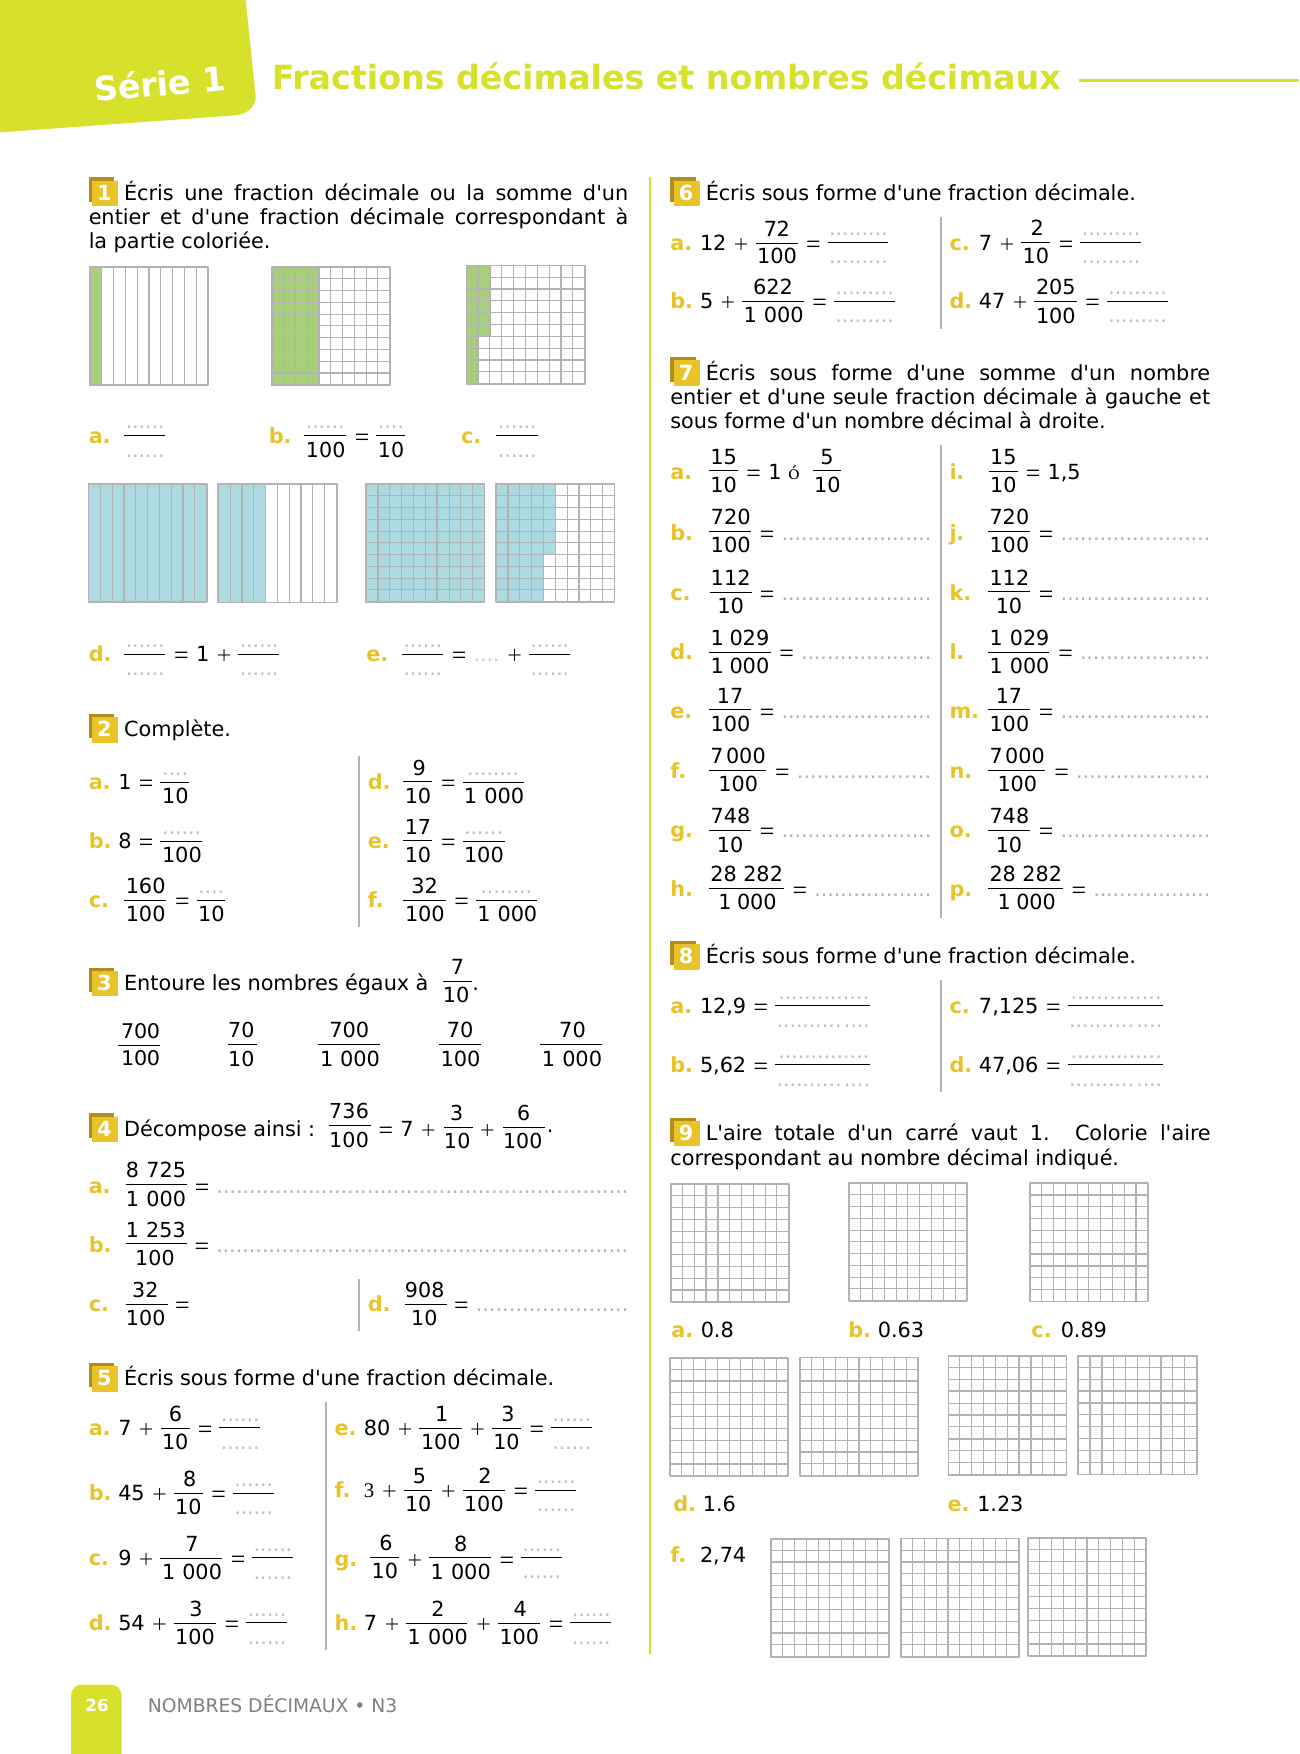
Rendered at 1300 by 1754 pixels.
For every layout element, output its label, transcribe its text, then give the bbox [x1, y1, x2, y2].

table_header [949, 1392, 959, 1403]
table_header [754, 1267, 765, 1278]
table_header [996, 1357, 1007, 1367]
table_header [754, 1291, 765, 1301]
table_header [944, 1219, 955, 1230]
table_header [907, 1429, 917, 1440]
list 47,06  [949, 1038, 1211, 1091]
subtitle Complète. [114, 714, 629, 742]
table_header [1008, 1404, 1018, 1414]
table_header [1032, 1392, 1042, 1403]
table_header [753, 1359, 764, 1369]
table_header [730, 1382, 740, 1392]
table_header [694, 1465, 705, 1475]
table_header [671, 1453, 681, 1463]
table_header [1137, 1243, 1147, 1253]
table_header [812, 1370, 823, 1380]
table_header [1089, 1219, 1100, 1230]
table_header [908, 1289, 919, 1300]
table_header [956, 1242, 966, 1253]
table_header [861, 1266, 872, 1277]
table_cell 0,8 [671, 1318, 848, 1348]
table_header [1078, 1231, 1088, 1242]
table_header [1125, 1196, 1135, 1206]
table_header [777, 1208, 788, 1219]
table_header [730, 1291, 741, 1301]
list  [670, 684, 932, 739]
table_header [895, 1464, 906, 1475]
table_header [707, 1291, 717, 1301]
table_header [996, 1440, 1007, 1450]
table_header [883, 1417, 894, 1428]
table_header [996, 1451, 1007, 1462]
table_header [741, 1382, 752, 1392]
table_header [568, 590, 578, 601]
table_header [682, 1441, 693, 1452]
table_header [1043, 1368, 1054, 1379]
table_header [730, 1220, 741, 1231]
table_header [707, 1243, 717, 1254]
table_header [556, 520, 567, 531]
table_header [719, 1243, 729, 1254]
table_header [1054, 1290, 1065, 1301]
list  [949, 862, 1211, 917]
table_header [719, 1279, 729, 1289]
table_header [949, 1427, 959, 1438]
table_header [568, 579, 578, 589]
table_header [801, 1358, 811, 1369]
list [937, 1551, 947, 1561]
table_header [1020, 1392, 1030, 1403]
table_header [1031, 1196, 1041, 1206]
list  [670, 805, 932, 857]
table_header [1113, 1278, 1124, 1289]
table_header [1043, 1427, 1054, 1438]
table_header [1054, 1243, 1065, 1253]
table_header [730, 1370, 740, 1380]
table_header [920, 1289, 931, 1300]
table_header [1031, 1278, 1041, 1289]
table_header [908, 1207, 919, 1218]
table_header [949, 1416, 959, 1426]
table_header [1031, 1290, 1041, 1301]
table_header [848, 1176, 1031, 1318]
table_header [949, 1380, 959, 1390]
table_header [671, 1176, 848, 1318]
table_header [850, 1254, 860, 1265]
table_header [871, 1453, 882, 1463]
table_header [1054, 1231, 1065, 1242]
table_header [972, 1451, 983, 1462]
table_header [741, 1393, 752, 1404]
subtitle Écris sous forme d'une fraction décimale. [696, 177, 1211, 205]
table_header [895, 1441, 906, 1451]
table_header [860, 1393, 870, 1404]
table_header [1042, 1290, 1053, 1301]
table_header [932, 1278, 943, 1288]
table_header [754, 1232, 765, 1242]
table_header [695, 1243, 705, 1254]
table_header [932, 1266, 943, 1277]
list [878, 1551, 888, 1561]
table_header [871, 1464, 882, 1475]
table_header [908, 1266, 919, 1277]
table_header [908, 1219, 919, 1230]
table_header [1042, 1184, 1053, 1194]
table_header [1054, 1267, 1065, 1277]
table_header [741, 1465, 752, 1475]
table_header [1113, 1184, 1124, 1194]
list 12  [670, 217, 932, 268]
table_header [1101, 1255, 1112, 1265]
table_header [873, 1231, 884, 1241]
table_header [1137, 1267, 1147, 1277]
table_header [932, 1231, 943, 1241]
table_header [1055, 1392, 1066, 1403]
table_header [836, 1453, 847, 1463]
table_header [920, 1219, 931, 1230]
table_header [860, 1464, 870, 1475]
table_header [895, 1405, 906, 1416]
table_header [556, 485, 567, 495]
table_header [671, 1359, 681, 1369]
table_header [672, 1185, 682, 1195]
table_header [1078, 1207, 1088, 1218]
table_header [960, 1404, 971, 1414]
table_header [1078, 1278, 1088, 1289]
table_header [754, 1255, 765, 1266]
table_header [694, 1417, 705, 1428]
table_header [883, 1358, 894, 1369]
table_header [996, 1416, 1007, 1426]
table_header [741, 1429, 752, 1440]
table_header [1042, 1207, 1053, 1218]
table_header [883, 1405, 894, 1416]
table_header [706, 1370, 717, 1380]
table_header [718, 1441, 729, 1452]
list [996, 1551, 1006, 1561]
table_header [313, 485, 324, 602]
table_header [1113, 1255, 1124, 1265]
table_header [850, 1207, 860, 1218]
table_header [1089, 1207, 1100, 1218]
table_header [861, 1278, 872, 1288]
table_header [1066, 1231, 1077, 1242]
table_header [718, 1453, 729, 1463]
table_header [1008, 1416, 1018, 1426]
table_header [960, 1451, 971, 1462]
list [819, 1551, 829, 1561]
table_header [1125, 1219, 1135, 1230]
table_header [197, 268, 207, 384]
table_header [777, 1291, 788, 1301]
table_header [860, 1370, 870, 1380]
table_header [848, 1417, 858, 1428]
table_header [908, 1254, 919, 1265]
table_header [824, 1358, 835, 1369]
table_header [932, 1289, 943, 1300]
table_header [730, 1255, 741, 1266]
table_header [706, 1453, 717, 1463]
table_header [671, 1465, 681, 1475]
table_header [1032, 1368, 1042, 1379]
table_header [883, 1370, 894, 1380]
table_header [907, 1453, 917, 1463]
table_header [883, 1441, 894, 1451]
table_header [932, 1219, 943, 1230]
table_header [682, 1382, 693, 1392]
table_header [580, 520, 590, 531]
table_header [883, 1464, 894, 1475]
table_header [719, 1208, 729, 1219]
table_header [907, 1405, 917, 1416]
table_header [972, 1404, 983, 1414]
table_header [138, 268, 148, 384]
table_header [765, 1429, 776, 1440]
table_header [603, 520, 614, 531]
table_header [949, 1357, 959, 1367]
table_header [1008, 1368, 1018, 1379]
table_header [1020, 1380, 1030, 1390]
table_header [707, 1279, 717, 1289]
table_header [1042, 1267, 1053, 1277]
table_header [766, 1196, 776, 1207]
table_header [850, 1231, 860, 1241]
list  [670, 566, 932, 621]
table_header [777, 1185, 788, 1195]
table_header [89, 484, 366, 625]
table_header [765, 1417, 776, 1428]
table_header [683, 1232, 694, 1242]
table_header [861, 1289, 872, 1300]
table_header [1042, 1278, 1053, 1289]
table_header [984, 1451, 995, 1462]
table_header [741, 1359, 752, 1369]
subtitle Écris sous forme d'une fraction décimale. [114, 1363, 629, 1391]
subtitle L'aire totale d'un carré vaut 1. Colorie l'aire correspondant au nombre décimal indiqué. [670, 1118, 1211, 1170]
table_header [730, 1359, 740, 1369]
table_header [683, 1208, 694, 1219]
table_header [695, 1291, 705, 1301]
list  [88, 1214, 629, 1273]
table_header [1066, 1184, 1077, 1194]
table_header [1078, 1290, 1088, 1301]
table_header [706, 1441, 717, 1452]
table_header [850, 1195, 860, 1206]
table_header [1031, 1184, 1041, 1194]
table_header [1066, 1278, 1077, 1289]
table_header [695, 1208, 705, 1219]
table_header [873, 1278, 884, 1288]
table_header [944, 1231, 955, 1241]
table_header [766, 1220, 776, 1231]
table_header [1020, 1463, 1030, 1474]
table_header [860, 1358, 870, 1369]
table_header [718, 1370, 729, 1380]
table_header [1008, 1463, 1018, 1474]
table_header [897, 1184, 907, 1194]
table_header [742, 1291, 753, 1301]
table_header [848, 1429, 858, 1440]
table_header [836, 1358, 847, 1369]
table_header [753, 1405, 764, 1416]
list [984, 1551, 995, 1561]
table_header [920, 1242, 931, 1253]
table_header [766, 1255, 776, 1266]
table_header [949, 1440, 959, 1450]
table_header [1066, 1219, 1077, 1230]
table_header [695, 1185, 705, 1195]
table_header [730, 1243, 741, 1254]
list [854, 1551, 865, 1561]
table_header [824, 1417, 835, 1428]
table_header [848, 1358, 858, 1369]
table_header [544, 590, 555, 601]
table_header [1055, 1404, 1066, 1414]
table_header [754, 1196, 765, 1207]
table_header [1020, 1416, 1030, 1426]
table_header [102, 268, 113, 384]
list [902, 1551, 912, 1561]
table_header [1113, 1243, 1124, 1253]
table_header [883, 1393, 894, 1404]
table_header [671, 1417, 681, 1428]
table_header [719, 1185, 729, 1195]
subtitle Écris sous forme d'une fraction décimale. [696, 941, 1211, 969]
list 45  [88, 1454, 317, 1519]
table_header [1125, 1278, 1135, 1289]
table_header [885, 1254, 896, 1265]
table_header [777, 1429, 787, 1440]
table_header [824, 1464, 835, 1475]
table_header [956, 1266, 966, 1277]
table_header [672, 1267, 682, 1278]
table_header [269, 260, 461, 407]
table_cell  ....  [366, 625, 629, 684]
table_header [871, 1441, 882, 1451]
table_header [984, 1463, 995, 1474]
table_header [836, 1382, 847, 1392]
table_header [682, 1465, 693, 1475]
table_header [895, 1370, 906, 1380]
table_header [861, 1219, 872, 1230]
list 3  [334, 1454, 629, 1519]
list  [670, 862, 932, 917]
list 47  [949, 268, 1211, 328]
table_header [920, 1184, 931, 1194]
table_header [1137, 1278, 1147, 1289]
table_header [1113, 1267, 1124, 1277]
table_header [1113, 1290, 1124, 1301]
table_header [920, 1266, 931, 1277]
table_header [972, 1440, 983, 1450]
list  [949, 744, 1211, 799]
table_header [1125, 1290, 1135, 1301]
table_header [694, 1441, 705, 1452]
table_header [944, 1254, 955, 1265]
table_cell 0,63 [848, 1318, 1031, 1348]
table_header [1055, 1357, 1066, 1367]
list [1007, 1551, 1018, 1561]
table_header [765, 1370, 776, 1380]
table_header [591, 520, 602, 531]
table_header [932, 1242, 943, 1253]
table_header [897, 1254, 907, 1265]
table_header [860, 1441, 870, 1451]
table_header [753, 1441, 764, 1452]
table_header [984, 1392, 995, 1403]
table_header [861, 1184, 872, 1194]
table_header [944, 1184, 955, 1194]
list [1052, 1550, 1063, 1561]
table_header [1042, 1255, 1053, 1265]
table_header [777, 1196, 788, 1207]
table_header [706, 1393, 717, 1404]
table_header [1078, 1184, 1088, 1194]
table_header [556, 508, 567, 519]
table_header [1054, 1184, 1065, 1194]
table_header [885, 1289, 896, 1300]
table_header [895, 1453, 906, 1463]
table_header [672, 1196, 682, 1207]
table_header [848, 1464, 858, 1475]
list  [368, 867, 629, 926]
table_header [873, 1289, 884, 1300]
table_header [568, 508, 578, 519]
table_header [812, 1429, 823, 1440]
table_header [908, 1278, 919, 1288]
table_header [960, 1416, 971, 1426]
table_header [956, 1219, 966, 1230]
table_header [996, 1404, 1007, 1414]
table_header [1113, 1219, 1124, 1230]
table_header [812, 1453, 823, 1463]
list 1  [88, 757, 350, 808]
table_header [671, 1382, 681, 1392]
table_header [1137, 1231, 1147, 1242]
table_header [920, 1278, 931, 1288]
table_header [707, 1185, 717, 1195]
table_header [897, 1289, 907, 1300]
table_header [960, 1440, 971, 1450]
table_header [949, 1463, 959, 1474]
table_header [556, 555, 567, 566]
list  [368, 808, 629, 867]
table_header [682, 1359, 693, 1369]
table_header [1043, 1357, 1054, 1367]
table_header [885, 1278, 896, 1288]
table_header [672, 1279, 682, 1289]
table_header [860, 1405, 870, 1416]
list 7  [949, 217, 1211, 268]
list [1147, 1543, 1211, 1568]
table_header [960, 1392, 971, 1403]
table_header [719, 1220, 729, 1231]
table_header [556, 532, 567, 542]
table_header [89, 260, 268, 407]
table_header [777, 1453, 787, 1463]
table_header [683, 1279, 694, 1289]
table_header [683, 1255, 694, 1266]
table_header [1137, 1184, 1147, 1194]
table_header [741, 1453, 752, 1463]
table_header [672, 1255, 682, 1266]
table_header [742, 1220, 753, 1231]
table_header [960, 1368, 971, 1379]
table_header [812, 1382, 823, 1392]
table_header [1031, 1255, 1041, 1265]
list [890, 1543, 900, 1568]
table_header [812, 1405, 823, 1416]
table_header [824, 1453, 835, 1463]
table_header [907, 1464, 917, 1475]
list  [670, 627, 932, 678]
table_header [325, 485, 336, 602]
list 54  [88, 1584, 317, 1649]
table_header [1066, 1196, 1077, 1206]
table_header [907, 1441, 917, 1451]
table_header [920, 1207, 931, 1218]
table_header [836, 1393, 847, 1404]
table_header [1055, 1463, 1066, 1474]
table_header [765, 1453, 776, 1463]
table_header [1125, 1255, 1135, 1265]
table_header [883, 1382, 894, 1392]
table_header [944, 1278, 955, 1288]
table_header [556, 579, 567, 589]
table_header [873, 1184, 884, 1194]
table_header [753, 1393, 764, 1404]
table_header [883, 1429, 894, 1440]
table_header [836, 1417, 847, 1428]
table_header [1032, 1380, 1042, 1390]
table_header [580, 485, 590, 495]
table_header [996, 1427, 1007, 1438]
table_header [984, 1380, 995, 1390]
table_header [1043, 1380, 1054, 1390]
table_header [730, 1267, 741, 1278]
table_header [718, 1405, 729, 1416]
table_header [766, 1185, 776, 1195]
table_header [1031, 1219, 1041, 1230]
table_header [730, 1393, 740, 1404]
table_header [1008, 1357, 1018, 1367]
table_header [568, 543, 578, 554]
table_header [1101, 1207, 1112, 1218]
table_header [824, 1370, 835, 1380]
list 8  [88, 808, 350, 867]
list  [368, 1279, 629, 1330]
list [1040, 1550, 1051, 1561]
table_header [944, 1207, 955, 1218]
table_header [836, 1441, 847, 1451]
table_header [591, 555, 602, 566]
table_header [944, 1266, 955, 1277]
table_header [765, 1405, 776, 1416]
table_header [861, 1195, 872, 1206]
table_header [1020, 1451, 1030, 1462]
table_header [682, 1405, 693, 1416]
table_header [996, 1368, 1007, 1379]
table_header [972, 1463, 983, 1474]
table_header [801, 1429, 811, 1440]
table_header [1020, 1368, 1030, 1379]
table_header [1042, 1219, 1053, 1230]
list [1029, 1550, 1039, 1561]
table_header [920, 1231, 931, 1241]
list [1064, 1550, 1075, 1561]
table_header [1125, 1207, 1135, 1218]
table_header [944, 1242, 955, 1253]
table_header [683, 1185, 694, 1195]
table_header [742, 1232, 753, 1242]
table_header [461, 260, 629, 407]
table_header [777, 1267, 788, 1278]
table_header [290, 485, 300, 602]
table_header [1020, 1427, 1030, 1438]
table_header [1089, 1290, 1100, 1301]
table_header [885, 1184, 896, 1194]
table_header [996, 1392, 1007, 1403]
table_header [801, 1382, 811, 1392]
table_header [1008, 1427, 1018, 1438]
table_header [682, 1417, 693, 1428]
table_header [1054, 1219, 1065, 1230]
table_cell 0,89 [1031, 1318, 1209, 1348]
table_header [695, 1220, 705, 1231]
table_header [1008, 1380, 1018, 1390]
table_header [694, 1405, 705, 1416]
table_header [960, 1463, 971, 1474]
table_header [972, 1416, 983, 1426]
table_header [1054, 1196, 1065, 1206]
table_header [777, 1382, 787, 1392]
table_header [897, 1266, 907, 1277]
table_header [672, 1291, 682, 1301]
table_header [1078, 1196, 1088, 1206]
table_header [302, 485, 312, 602]
table_header [860, 1417, 870, 1428]
table_header [984, 1368, 995, 1379]
table_header [730, 1465, 740, 1475]
table_header [556, 496, 567, 507]
list  [88, 1279, 350, 1330]
table_header [1031, 1176, 1209, 1318]
table_header [765, 1441, 776, 1452]
list 7  [334, 1584, 629, 1649]
table_header [873, 1207, 884, 1218]
table_header [972, 1427, 983, 1438]
table_header [801, 1370, 811, 1380]
table_cell [89, 407, 268, 484]
table_header [1008, 1440, 1018, 1450]
table_header [1032, 1404, 1042, 1414]
table_header [850, 1219, 860, 1230]
table_header [812, 1464, 823, 1475]
table_header [683, 1291, 694, 1301]
table_header [932, 1207, 943, 1218]
table_header [1125, 1231, 1135, 1242]
table_header [1137, 1255, 1147, 1265]
table_header [766, 1279, 776, 1289]
table_header [671, 1393, 681, 1404]
table_header [883, 1453, 894, 1463]
table_header [908, 1231, 919, 1241]
list [1135, 1550, 1145, 1561]
table_header [672, 1243, 682, 1254]
list  [334, 1519, 629, 1584]
list  1,5 [949, 445, 1211, 500]
table_header [907, 1370, 917, 1380]
table_header [682, 1453, 693, 1463]
table_header [777, 1359, 787, 1369]
table_header [742, 1196, 753, 1207]
table_header [836, 1370, 847, 1380]
table_header [1042, 1231, 1053, 1242]
table_header [984, 1357, 995, 1367]
table_header [949, 1404, 959, 1414]
list  [670, 506, 932, 560]
table_header [1113, 1231, 1124, 1242]
table_header [801, 1405, 811, 1416]
table_header [949, 1451, 959, 1462]
table_header [777, 1441, 787, 1452]
table_header [603, 485, 614, 495]
table_header [824, 1441, 835, 1451]
table_header [1125, 1184, 1135, 1194]
table_header [580, 543, 590, 554]
table_header [1066, 1290, 1077, 1301]
table_header [544, 567, 555, 578]
table_header [1043, 1392, 1054, 1403]
table_header [603, 567, 614, 578]
table_header [984, 1427, 995, 1438]
table_header [848, 1382, 858, 1392]
table_header [1008, 1451, 1018, 1462]
list [949, 1551, 959, 1561]
table_header [1078, 1219, 1088, 1230]
table_header [1008, 1392, 1018, 1403]
table_header [984, 1416, 995, 1426]
table_header [1032, 1451, 1042, 1462]
table_header [1089, 1255, 1100, 1265]
table_header [580, 567, 590, 578]
table_header [895, 1429, 906, 1440]
table_header [707, 1220, 717, 1231]
table_header [161, 268, 172, 384]
table_header [1089, 1267, 1100, 1277]
table_header [885, 1195, 896, 1206]
table_header [706, 1359, 717, 1369]
table_header [591, 496, 602, 507]
table_header [777, 1370, 787, 1380]
table_header [765, 1465, 776, 1475]
table_header [861, 1231, 872, 1241]
table_header [718, 1465, 729, 1475]
table_header [1066, 1207, 1077, 1218]
table_header [1101, 1231, 1112, 1242]
table_header [671, 1441, 681, 1452]
table_header [741, 1441, 752, 1452]
table_header [897, 1231, 907, 1241]
list  [949, 684, 1211, 739]
list 7  [88, 1402, 317, 1454]
table_header [718, 1429, 729, 1440]
table_header [580, 508, 590, 519]
list [1099, 1550, 1110, 1561]
table_header [695, 1267, 705, 1278]
table_header [996, 1380, 1007, 1390]
table_header [948, 1348, 1211, 1477]
table_header [897, 1242, 907, 1253]
table_header [801, 1393, 811, 1404]
table_header [766, 1232, 776, 1242]
table_header [706, 1382, 717, 1392]
list 7,125  [949, 980, 1211, 1032]
table_header [850, 1242, 860, 1253]
subtitle Écris une fraction décimale ou la somme d'un entier et d'une fraction décimale correspondant à la partie coloriée. [88, 177, 629, 254]
table_header [672, 1220, 682, 1231]
table_header [873, 1219, 884, 1230]
table_header [544, 555, 555, 566]
table_header [683, 1267, 694, 1278]
table_header [956, 1184, 966, 1194]
table_header [126, 268, 137, 384]
table_header [956, 1231, 966, 1241]
list [925, 1551, 936, 1561]
table_header [706, 1405, 717, 1416]
table_header [580, 590, 590, 601]
list [830, 1551, 841, 1561]
table_header [908, 1195, 919, 1206]
table_header [956, 1278, 966, 1288]
table_header [568, 496, 578, 507]
table_header [603, 590, 614, 601]
table_header [960, 1357, 971, 1367]
table_header [801, 1453, 811, 1463]
table_header [932, 1184, 943, 1194]
table_header [603, 555, 614, 566]
table_header [1055, 1380, 1066, 1390]
table_header [591, 532, 602, 542]
table_header [718, 1382, 729, 1392]
table_header [836, 1464, 847, 1475]
table_header [754, 1279, 765, 1289]
table_header [730, 1279, 741, 1289]
table_header [719, 1255, 729, 1266]
table_header [860, 1382, 870, 1392]
table_header [1032, 1357, 1042, 1367]
subtitle Écris sous forme d'une somme d'un nombre entier et d'une seule fraction décimale à gauche et sous forme d'un nombre décimal à droite. [670, 357, 1211, 434]
list [783, 1551, 794, 1561]
table_header [765, 1382, 776, 1392]
table_header [1101, 1267, 1112, 1277]
table_header [908, 1184, 919, 1194]
table_header [801, 1417, 811, 1428]
table_header [777, 1255, 788, 1266]
table_header [707, 1255, 717, 1266]
table_header [742, 1279, 753, 1289]
table_header [1137, 1290, 1147, 1301]
table_header [603, 532, 614, 542]
table_header [556, 567, 567, 578]
table_header [920, 1195, 931, 1206]
table_header [741, 1405, 752, 1416]
table_header [777, 1243, 788, 1254]
table_header [707, 1232, 717, 1242]
table_header [1043, 1404, 1054, 1414]
table_header [670, 1348, 947, 1477]
table_header [754, 1243, 765, 1254]
table_header [1089, 1243, 1100, 1253]
table_header [1089, 1278, 1100, 1289]
table_header [766, 1243, 776, 1254]
table_header [1020, 1404, 1030, 1414]
table_header [591, 485, 602, 495]
table_header [730, 1429, 740, 1440]
table_header [591, 508, 602, 519]
table_header [1054, 1207, 1065, 1218]
table_header [801, 1441, 811, 1451]
table_cell  1  [89, 625, 366, 684]
table_header [1125, 1267, 1135, 1277]
table_header [683, 1243, 694, 1254]
table_cell [461, 407, 629, 484]
table_header [960, 1427, 971, 1438]
table_header [694, 1453, 705, 1463]
table_header [897, 1219, 907, 1230]
table_header [850, 1278, 860, 1288]
table_header [556, 590, 567, 601]
table_header [1043, 1416, 1054, 1426]
table_header [266, 485, 277, 602]
table_header [1054, 1255, 1065, 1265]
table_header [741, 1370, 752, 1380]
table_header [1055, 1416, 1066, 1426]
table_header [895, 1358, 906, 1369]
table_header [278, 485, 289, 602]
table_header [694, 1370, 705, 1380]
table_header [824, 1405, 835, 1416]
table_header [706, 1417, 717, 1428]
table_header [1020, 1440, 1030, 1450]
table_header [580, 555, 590, 566]
table_header [777, 1220, 788, 1231]
table_header [568, 567, 578, 578]
table_header [812, 1393, 823, 1404]
table_header [1031, 1207, 1041, 1218]
table_header [556, 543, 567, 554]
table_header [707, 1267, 717, 1278]
table_header [591, 579, 602, 589]
table_header [1137, 1207, 1147, 1218]
table_header [753, 1370, 764, 1380]
table_header [671, 1405, 681, 1416]
table_header [1043, 1440, 1054, 1450]
table_header [907, 1358, 917, 1369]
table_header [777, 1465, 787, 1475]
table_header [956, 1207, 966, 1218]
table_header [1089, 1231, 1100, 1242]
table_header [1101, 1290, 1112, 1301]
list [866, 1551, 877, 1561]
table_header [603, 496, 614, 507]
table_header [366, 484, 629, 625]
table_header [848, 1370, 858, 1380]
table_header [812, 1358, 823, 1369]
list [960, 1551, 971, 1561]
table_header [753, 1417, 764, 1428]
table_header [777, 1405, 787, 1416]
list  [88, 1154, 629, 1214]
table_header [932, 1195, 943, 1206]
table_header [873, 1195, 884, 1206]
table_header [801, 1464, 811, 1475]
table_header [897, 1195, 907, 1206]
table_header [695, 1196, 705, 1207]
table_header [719, 1232, 729, 1242]
table_header [812, 1417, 823, 1428]
table_header [1137, 1196, 1147, 1206]
table_header [719, 1267, 729, 1278]
list  [670, 744, 932, 799]
table_header [1101, 1243, 1112, 1253]
table_header [706, 1429, 717, 1440]
table_header [672, 1208, 682, 1219]
table_header [568, 555, 578, 566]
table_header [944, 1289, 955, 1300]
table_header [972, 1357, 983, 1367]
table_header [895, 1417, 906, 1428]
table_header [873, 1242, 884, 1253]
list [1111, 1550, 1122, 1561]
table_header [1066, 1243, 1077, 1253]
table_header [1032, 1463, 1042, 1474]
table_header [1137, 1219, 1147, 1230]
table_header [1032, 1427, 1042, 1438]
table_header [568, 485, 578, 495]
table_header [885, 1266, 896, 1277]
table_header [932, 1254, 943, 1265]
table_header [1066, 1267, 1077, 1277]
table_header [860, 1453, 870, 1463]
subtitle Entoure les nombres égaux à . [88, 956, 629, 1007]
table_header [972, 1380, 983, 1390]
table_header [848, 1393, 858, 1404]
list 2,74 [670, 1543, 770, 1568]
table_header [671, 1429, 681, 1440]
table_header [861, 1254, 872, 1265]
table_header [895, 1393, 906, 1404]
table_header [1101, 1219, 1112, 1230]
table_header [591, 590, 602, 601]
table_header [730, 1196, 741, 1207]
table_header [718, 1359, 729, 1369]
list  [949, 627, 1211, 678]
table_header [718, 1393, 729, 1404]
table_header [730, 1232, 741, 1242]
table_header [753, 1382, 764, 1392]
table_header [682, 1429, 693, 1440]
table_header [972, 1392, 983, 1403]
table_header [580, 496, 590, 507]
table_header [824, 1429, 835, 1440]
table_header [897, 1278, 907, 1288]
table_header [719, 1291, 729, 1301]
table_header [1125, 1243, 1135, 1253]
table_header [871, 1382, 882, 1392]
table_header [707, 1196, 717, 1207]
table_header [683, 1196, 694, 1207]
table_header [683, 1220, 694, 1231]
table_header [1043, 1463, 1054, 1474]
table_header [185, 268, 196, 384]
table_header [1032, 1440, 1042, 1450]
table_header [766, 1291, 776, 1301]
table_header [591, 567, 602, 578]
table_header [682, 1370, 693, 1380]
table_header [836, 1405, 847, 1416]
table_header [603, 508, 614, 519]
list [1020, 1543, 1027, 1568]
table_header [114, 268, 125, 384]
table_header [706, 1465, 717, 1475]
table_header [848, 1453, 858, 1463]
table_header [730, 1441, 740, 1452]
table_header [907, 1417, 917, 1428]
table_header [753, 1465, 764, 1475]
table_header [996, 1463, 1007, 1474]
table_header [1078, 1243, 1088, 1253]
table_header [949, 1368, 959, 1379]
table_header [960, 1380, 971, 1390]
table_header [972, 1368, 983, 1379]
list 12,9  [670, 980, 932, 1032]
table_header [907, 1393, 917, 1404]
table_header [777, 1279, 788, 1289]
table_header [944, 1195, 955, 1206]
list [1076, 1550, 1086, 1561]
table_header [765, 1393, 776, 1404]
table_header [895, 1382, 906, 1392]
table_header [824, 1393, 835, 1404]
table_header [777, 1417, 787, 1428]
table_header [860, 1429, 870, 1440]
table_header [719, 1196, 729, 1207]
table_header [753, 1429, 764, 1440]
table_header [742, 1255, 753, 1266]
table_header [861, 1207, 872, 1218]
table_header [730, 1208, 741, 1219]
table_header [682, 1393, 693, 1404]
table_header [580, 579, 590, 589]
table_header [850, 1266, 860, 1277]
table_header [580, 532, 590, 542]
list [1088, 1550, 1098, 1561]
table_header [568, 520, 578, 531]
table_header [568, 532, 578, 542]
list  [949, 506, 1211, 560]
table_header [766, 1267, 776, 1278]
table_header [694, 1359, 705, 1369]
table_cell  [269, 407, 461, 484]
table_header [730, 1453, 740, 1463]
table_header [956, 1195, 966, 1206]
table_header [956, 1254, 966, 1265]
table_header [672, 1232, 682, 1242]
table_header [591, 543, 602, 554]
table_header [695, 1255, 705, 1266]
table_header [741, 1417, 752, 1428]
table_header [873, 1254, 884, 1265]
table_header [897, 1207, 907, 1218]
table_header [1101, 1278, 1112, 1289]
table_header [754, 1220, 765, 1231]
table_header [742, 1267, 753, 1278]
list [795, 1551, 806, 1561]
table_header [766, 1208, 776, 1219]
table_header [984, 1440, 995, 1450]
table_header [885, 1231, 896, 1241]
list 9  [88, 1519, 317, 1584]
table_header [603, 543, 614, 554]
table_header [861, 1242, 872, 1253]
table_header [777, 1232, 788, 1242]
table_header [150, 268, 160, 384]
table_header [1089, 1184, 1100, 1194]
table_header [742, 1208, 753, 1219]
list [807, 1551, 818, 1561]
table_header [1043, 1451, 1054, 1462]
table_header [603, 579, 614, 589]
table_header [920, 1254, 931, 1265]
list 80  [334, 1402, 629, 1454]
table_header [871, 1393, 882, 1404]
table_header [1031, 1231, 1041, 1242]
table_header [850, 1289, 860, 1300]
table_header [871, 1429, 882, 1440]
table_cell 1,23 [948, 1478, 1211, 1519]
list [772, 1551, 782, 1561]
table_header [671, 1370, 681, 1380]
table_header [885, 1207, 896, 1218]
table_cell 1,6 [670, 1478, 947, 1519]
table_header [694, 1382, 705, 1392]
table_header [754, 1185, 765, 1195]
table_header [1066, 1255, 1077, 1265]
table_header [742, 1243, 753, 1254]
table_header [1031, 1267, 1041, 1277]
list [972, 1551, 983, 1561]
table_header [777, 1393, 787, 1404]
table_header [1042, 1243, 1053, 1253]
list  [368, 757, 629, 808]
table_header [812, 1441, 823, 1451]
table_header [1020, 1357, 1030, 1367]
table_header [850, 1184, 860, 1194]
table_header [908, 1242, 919, 1253]
table_header [1032, 1416, 1042, 1426]
table_header [718, 1417, 729, 1428]
table_header [694, 1393, 705, 1404]
subtitle Décompose ainsi :  7  [88, 1100, 629, 1154]
table_header [753, 1453, 764, 1463]
table_header [885, 1219, 896, 1230]
table_header [1078, 1267, 1088, 1277]
table_header [848, 1441, 858, 1451]
table_header [871, 1358, 882, 1369]
table_header [1113, 1196, 1124, 1206]
table_header [1055, 1440, 1066, 1450]
table_header [871, 1405, 882, 1416]
list [842, 1551, 853, 1561]
list 5  [670, 268, 932, 328]
table_header [1101, 1196, 1112, 1206]
list [913, 1551, 924, 1561]
table_header [1113, 1207, 1124, 1218]
table_header [873, 1266, 884, 1277]
table_header [848, 1405, 858, 1416]
list  [949, 805, 1211, 857]
table_header [754, 1208, 765, 1219]
list 5,62  [670, 1038, 932, 1091]
table_header [836, 1429, 847, 1440]
table_header [1055, 1427, 1066, 1438]
table_header [1042, 1196, 1053, 1206]
table_header [1078, 1255, 1088, 1265]
table_header [871, 1417, 882, 1428]
table_header [544, 579, 555, 589]
table_header [695, 1232, 705, 1242]
table_header [730, 1417, 740, 1428]
table_header [984, 1404, 995, 1414]
list  [88, 867, 350, 926]
table_header [730, 1185, 741, 1195]
table_header [1089, 1196, 1100, 1206]
table_header [885, 1242, 896, 1253]
table_header [707, 1208, 717, 1219]
table_header [695, 1279, 705, 1289]
list [1123, 1550, 1134, 1561]
list  1  [670, 445, 932, 500]
table_header [1101, 1184, 1112, 1194]
table_header [1031, 1243, 1041, 1253]
list  [949, 566, 1211, 621]
table_header [694, 1429, 705, 1440]
table_header [907, 1382, 917, 1392]
table_header [871, 1370, 882, 1380]
table_header [173, 268, 184, 384]
table_header [742, 1185, 753, 1195]
table_header [824, 1382, 835, 1392]
table_header [730, 1405, 740, 1416]
table_header [956, 1289, 966, 1300]
table_header [1055, 1368, 1066, 1379]
table_header [1055, 1451, 1066, 1462]
table_header [1054, 1278, 1065, 1289]
table_header [765, 1359, 776, 1369]
